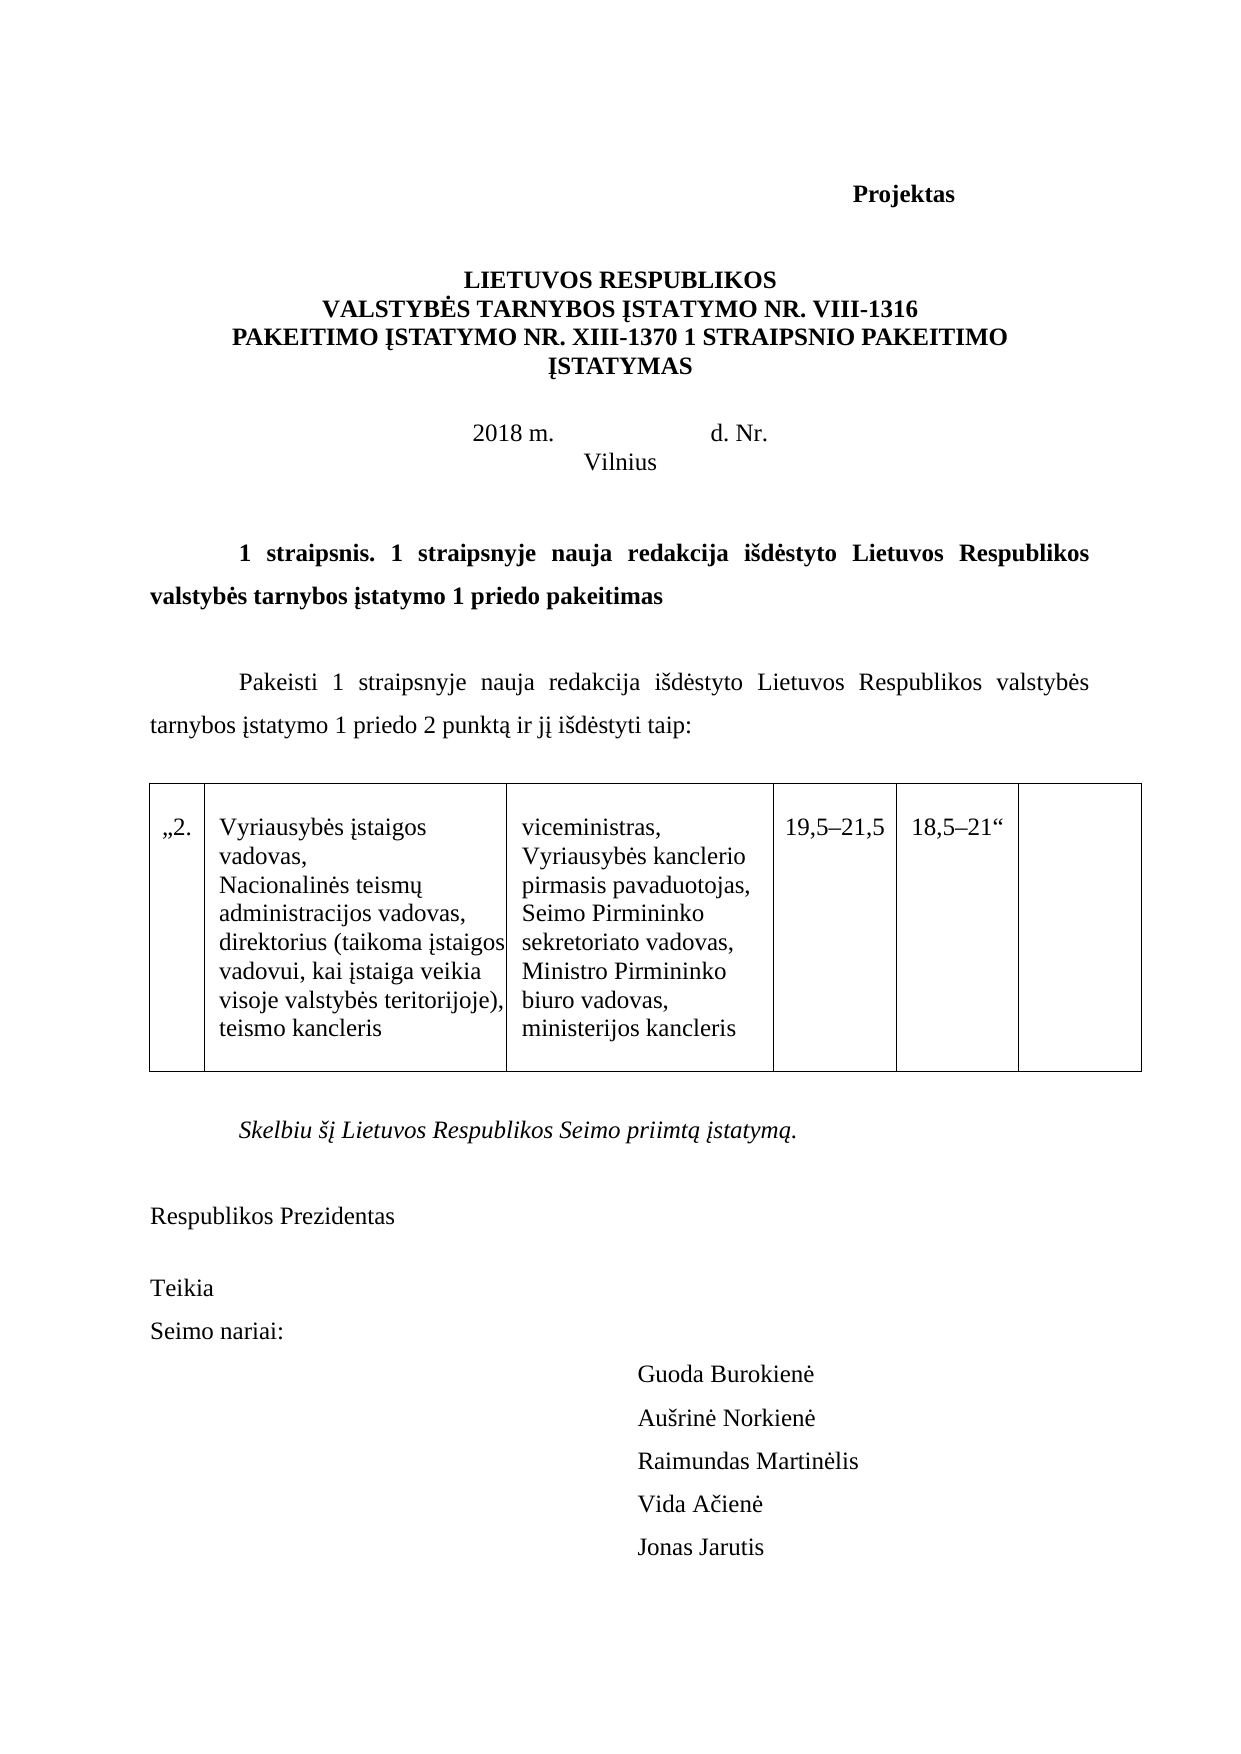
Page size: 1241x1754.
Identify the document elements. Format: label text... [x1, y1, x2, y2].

table_cell 19,5–21,5 [774, 812, 896, 1071]
table_header [507, 784, 773, 812]
text Seimo nariai: [150, 1316, 1090, 1345]
table_cell [1019, 812, 1141, 1071]
table_header [205, 784, 506, 812]
text LIETUVOS RESPUBLIKOS [150, 265, 1090, 294]
text Projektas [150, 179, 1090, 207]
table_cell Vyriausybės įstaigos vadovas, Nacionalinės teismų administracijos vadovas, direktorius (taikoma įstaigos vadovui, kai įstaiga veikia visoje valstybės teritorijoje), teismo kancleris [205, 812, 506, 1071]
text Aušrinė Norkienė [637, 1403, 1090, 1431]
table_header [897, 784, 1018, 812]
text Pakeisti 1 straipsnyje nauja redakcija išdėstyto Lietuvos Respublikos valstybės tarnybos įstatymo 1 priedo 2 punktą ir jį išdėstyti taip: [150, 667, 1090, 739]
table_header [150, 784, 204, 812]
text Raimundas Martinėlis [637, 1446, 1090, 1474]
text 2018 m. d. Nr. Vilnius [150, 418, 1090, 476]
text Vida Ačienė [637, 1489, 1090, 1518]
text 1 straipsnis. 1 straipsnyje nauja redakcija išdėstyto Lietuvos Respublikos valstybės tarnybos įstatymo 1 priedo pakeitimas [150, 538, 1090, 610]
text VALSTYBĖS TARNYBOS ĮSTATYMO NR. VIII-1316 [150, 294, 1090, 322]
text Jonas Jarutis [637, 1532, 1090, 1561]
text Respublikos Prezidentas [150, 1201, 1090, 1230]
table_header [774, 784, 896, 812]
table_header [1019, 784, 1141, 812]
text Teikia [150, 1273, 1090, 1302]
table_cell 18,5–21“ [897, 812, 1018, 1071]
text PAKEITIMO ĮSTATYMO NR. XIII-1370 1 STRAIPSNIO PAKEITIMO [150, 322, 1090, 351]
text ĮSTATYMAS [150, 351, 1090, 380]
text Guoda Burokienė [637, 1359, 1090, 1388]
table_cell viceministras, Vyriausybės kanclerio pirmasis pavaduotojas, Seimo Pirmininko sekretoriato vadovas, Ministro Pirmininko biuro vadovas, ministerijos kancleris [507, 812, 773, 1071]
text Skelbiu šį Lietuvos Respublikos Seimo priimtą įstatymą. [150, 1115, 1090, 1144]
table_cell „2. [150, 812, 204, 1071]
